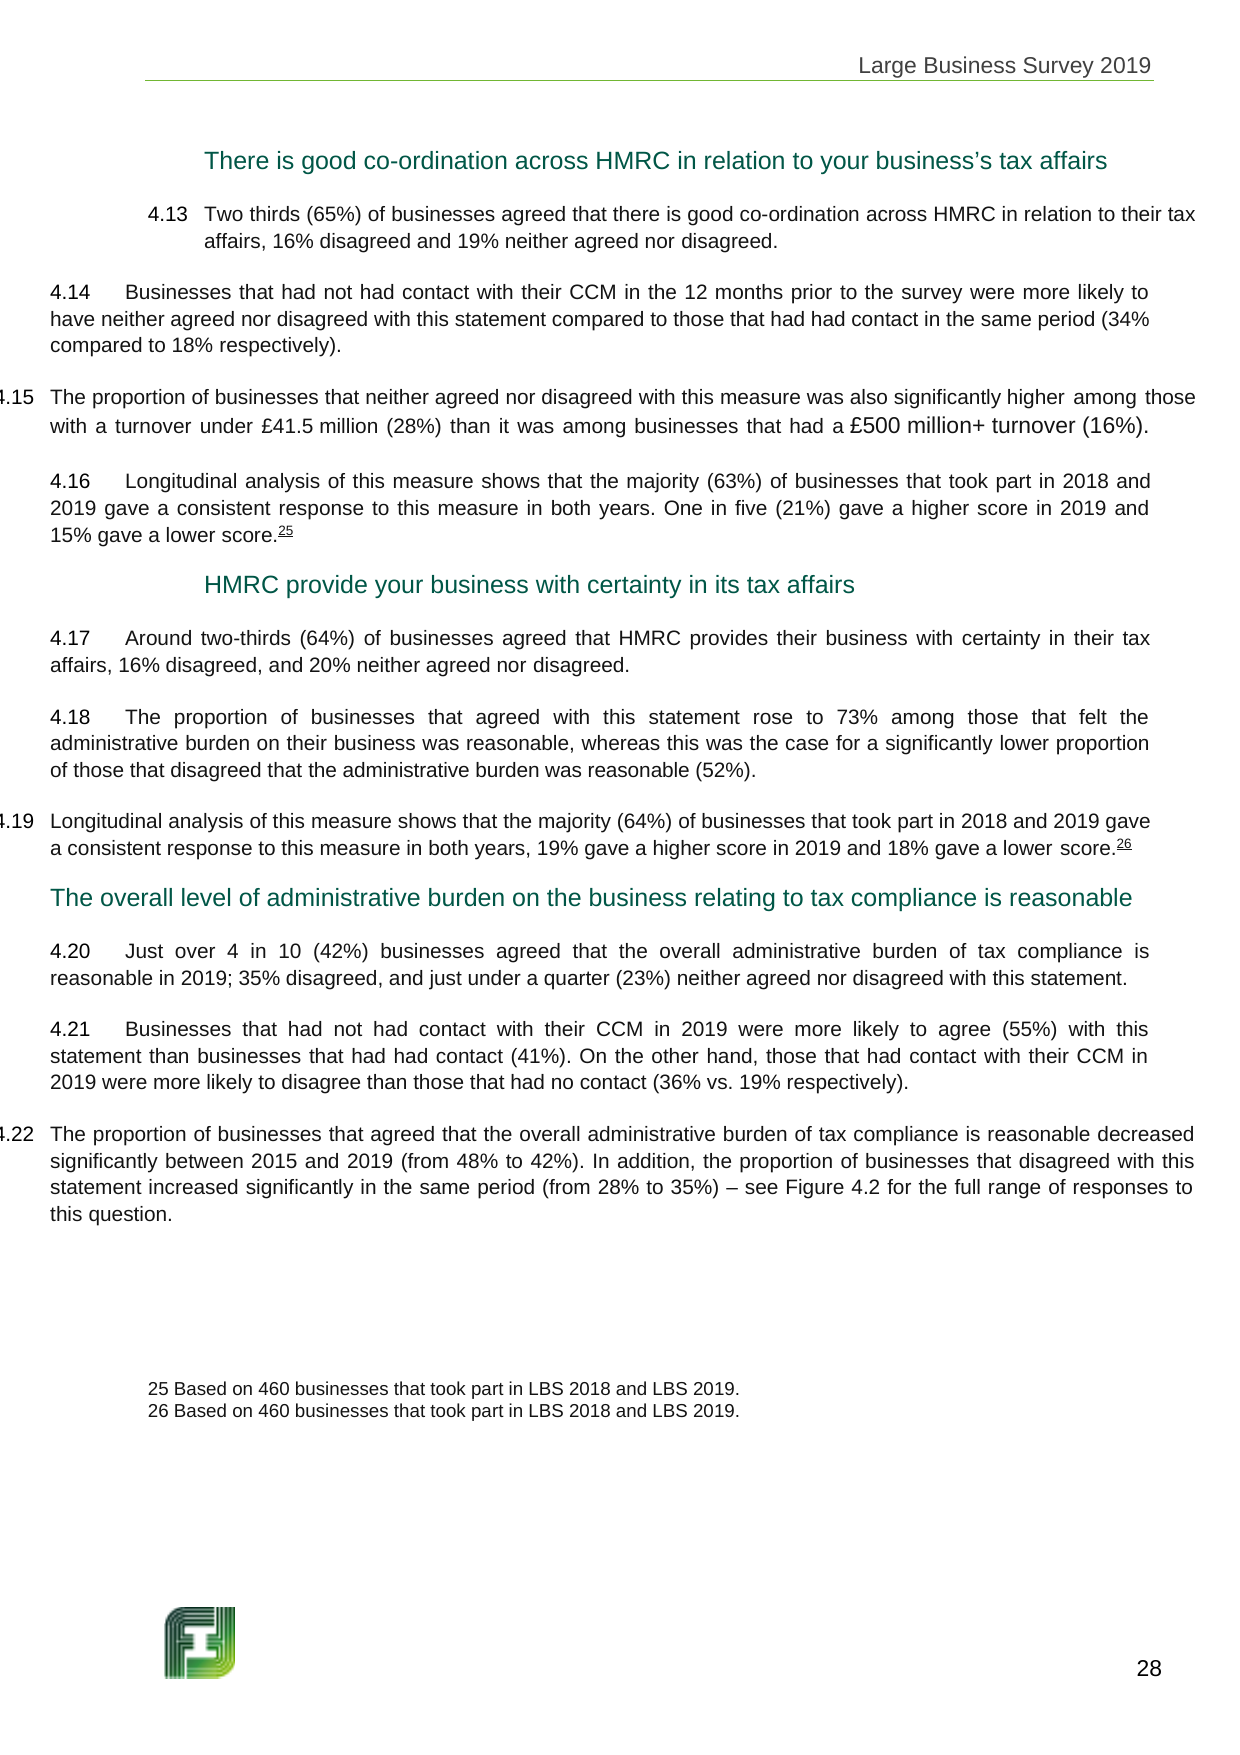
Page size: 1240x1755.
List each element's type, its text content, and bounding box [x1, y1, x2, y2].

list Just over 4 in 10 (42%) businesses agreed that the overall administrative burden of tax compliance is reasonable in 2019; 35% disagreed, and just under a quarter (23%) neither agreed nor disagreed with this statement. [50, 939, 1151, 989]
subtitle There is good co-ordination across HMRC in relation to your business’s tax affairs [204, 146, 1196, 175]
list The proportion of businesses that agreed that the overall administrative burden of tax compliance is reasonable decreased significantly between 2015 and 2019 (from 48% to 42%). In addition, the proportion of businesses that disagreed with this statement increased significantly in the same period (from 28% to 35%) – see Figure 4.2 for the full range of responses to this question. [0, 1122, 1196, 1226]
list Longitudinal analysis of this measure shows that the majority (64%) of businesses that took part in 2018 and 2019 gave a consistent response to this measure in both years, 19% gave a higher score in 2019 and 18% gave a lower score.26 [0, 809, 1151, 860]
subtitle The overall level of administrative burden on the business relating to tax compliance is reasonable [50, 885, 1159, 911]
list The proportion of businesses that neither agreed nor disagreed with this measure was also significantly higher among those with a turnover under £41.5 million (28%) than it was among businesses that had a £500 million+ turnover (16%). [0, 385, 1196, 438]
list Around two-thirds (64%) of businesses agreed that HMRC provides their business with certainty in their tax affairs, 16% disagreed, and 20% neither agreed nor disagreed. [50, 626, 1151, 677]
list Businesses that had not had contact with their CCM in 2019 were more likely to agree (55%) with this statement than businesses that had had contact (41%). On the other hand, those that had contact with their CCM in 2019 were more likely to disagree than those that had no contact (36% vs. 19% respectively). [50, 1017, 1151, 1094]
subtitle HMRC provide your business with certainty in its tax affairs [204, 570, 1196, 599]
list Two thirds (65%) of businesses agreed that there is good co-ordination across HMRC in relation to their tax affairs, 16% disagreed and 19% neither agreed nor disagreed. [148, 202, 1196, 252]
list Longitudinal analysis of this measure shows that the majority (63%) of businesses that took part in 2018 and 2019 gave a consistent response to this measure in both years. One in five (21%) gave a higher score in 2019 and 15% gave a lower score.25 [50, 469, 1151, 547]
text 25 Based on 460 businesses that took part in LBS 2018 and LBS 2019. 26 Based on 460 businesses that took part in LBS 2018 and LBS 2019. [148, 1377, 742, 1422]
list The proportion of businesses that agreed with this statement rose to 73% among those that felt the administrative burden on their business was reasonable, whereas this was the case for a significantly lower proportion of those that disagreed that the administrative burden was reasonable (52%). [50, 704, 1151, 782]
list Businesses that had not had contact with their CCM in the 12 months prior to the survey were more likely to have neither agreed nor disagreed with this statement compared to those that had had contact in the same period (34% compared to 18% respectively). [50, 280, 1151, 357]
